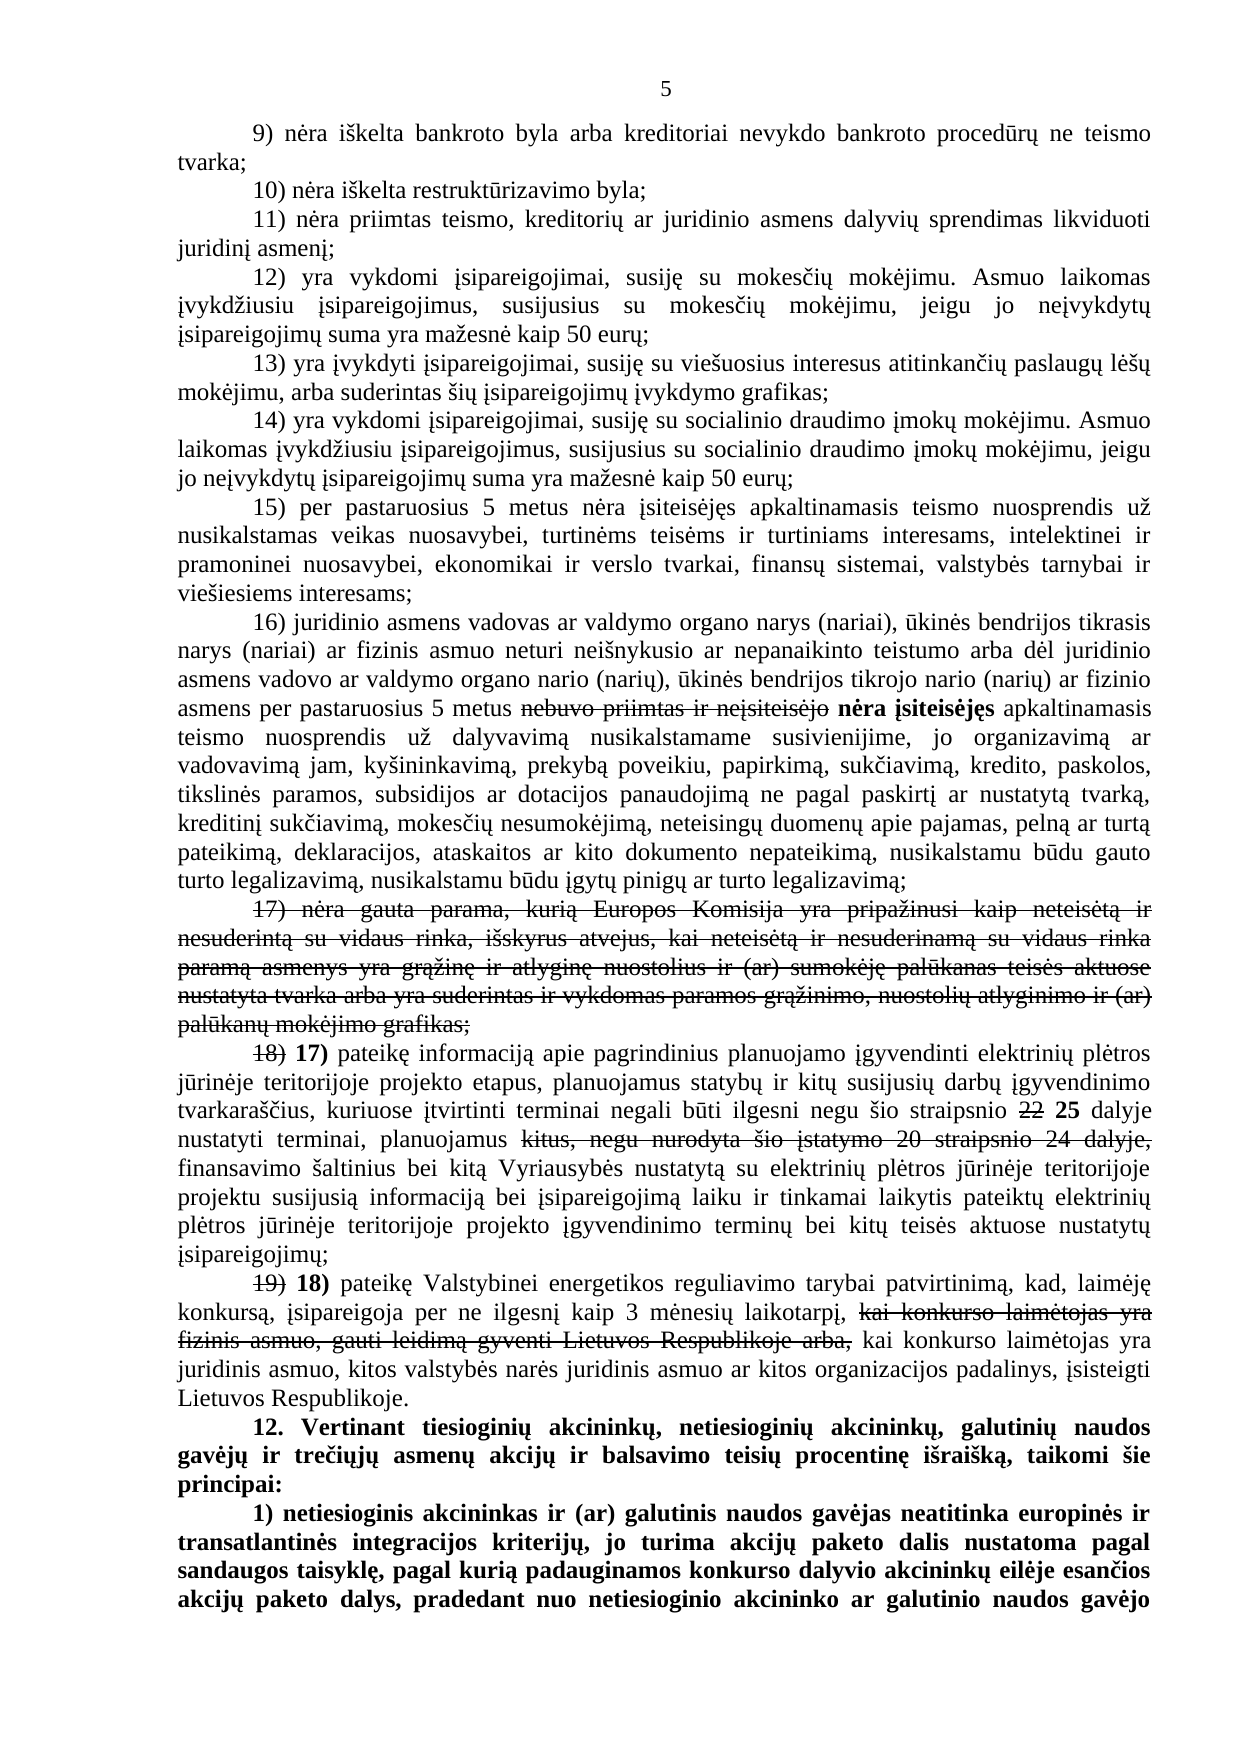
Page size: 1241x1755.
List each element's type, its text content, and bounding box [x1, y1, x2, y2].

text 17) nėra gauta parama, kurią Europos Komisija yra pripažinusi kaip neteisėtą ir nesuderintą su vidaus rinka, išskyrus atvejus, kai neteisėtą ir nesuderinamą su vidaus rinka paramą asmenys yra grąžinę ir atlyginę nuostolius ir (ar) sumokėję palūkanas teisės aktuose nustatyta tvarka arba yra suderintas ir vykdomas paramos grąžinimo, nuostolių atlyginimo ir (ar) palūkanų mokėjimo grafikas; [177, 997, 1152, 1038]
text 11) nėra priimtas teismo, kreditorių ar juridinio asmens dalyvių sprendimas likviduoti juridinį asmenį; [177, 204, 1152, 262]
text 9) nėra iškelta bankroto byla arba kreditoriai nevykdo bankroto procedūrų ne teismo tvarka; [177, 118, 1152, 176]
text 16) juridinio asmens vadovas ar valdymo organo narys (nariai), ūkinės bendrijos tikrasis narys (nariai) ar fizinis asmuo neturi neišnykusio ar nepanaikinto teistumo arba dėl juridinio asmens vadovo ar valdymo organo nario (narių), ūkinės bendrijos tikrojo nario (narių) ar fizinio asmens per pastaruosius 5 metus nebuvo priimtas ir neįsiteisėjo nėra įsiteisėjęs apkaltinamasis teismo nuosprendis už dalyvavimą nusikalstamame susivienijime, jo organizavimą ar vadovavimą jam, kyšininkavimą, prekybą poveikiu, papirkimą, sukčiavimą, kredito, paskolos, tikslinės paramos, subsidijos ar dotacijos panaudojimą ne pagal paskirtį ar nustatytą tvarką, kreditinį sukčiavimą, mokesčių nesumokėjimą, neteisingų duomenų apie pajamas, pelną ar turtą pateikimą, deklaracijos, ataskaitos ar kito dokumento nepateikimą, nusikalstamu būdu gauto turto legalizavimą, nusikalstamu būdu įgytų pinigų ar turto legalizavimą; [177, 607, 1152, 894]
text 18) 17) pateikę informaciją apie pagrindinius planuojamo įgyvendinti elektrinių plėtros jūrinėje teritorijoje projekto etapus, planuojamus statybų ir kitų susijusių darbų įgyvendinimo tvarkaraščius, kuriuose įtvirtinti terminai negali būti ilgesni negu šio straipsnio 22 25 dalyje nustatyti terminai, planuojamus kitus, negu nurodyta šio įstatymo 20 straipsnio 24 dalyje, finansavimo šaltinius bei kitą Vyriausybės nustatytą su elektrinių plėtros jūrinėje teritorijoje projektu susijusią informaciją bei įsipareigojimą laiku ir tinkamai laikytis pateiktų elektrinių plėtros jūrinėje teritorijoje projekto įgyvendinimo terminų bei kitų teisės aktuose nustatytų įsipareigojimų; [177, 1038, 1152, 1268]
text 17) nėra gauta parama, kurią Europos Komisija yra pripažinusi kaip neteisėtą ir nesuderintą su vidaus rinka, išskyrus atvejus, kai neteisėtą ir nesuderinamą su vidaus rinka paramą asmenys yra grąžinę ir atlyginę nuostolius ir (ar) sumokėję palūkanas teisės aktuose nustatyta tvarka arba yra suderintas ir vykdomas paramos grąžinimo, nuostolių atlyginimo ir (ar) palūkanų mokėjimo grafikas; [177, 894, 1152, 996]
text 14) yra vykdomi įsipareigojimai, susiję su socialinio draudimo įmokų mokėjimu. Asmuo laikomas įvykdžiusiu įsipareigojimus, susijusius su socialinio draudimo įmokų mokėjimu, jeigu jo neįvykdytų įsipareigojimų suma yra mažesnė kaip 50 eurų; [177, 406, 1152, 492]
text 12. Vertinant tiesioginių akcininkų, netiesioginių akcininkų, galutinių naudos gavėjų ir trečiųjų asmenų akcijų ir balsavimo teisių procentinę išraišką, taikomi šie principai: [177, 1412, 1152, 1498]
text 1) netiesioginis akcininkas ir (ar) galutinis naudos gavėjas neatitinka europinės ir transatlantinės integracijos kriterijų, jo turima akcijų paketo dalis nustatoma pagal sandaugos taisyklę, pagal kurią padauginamos konkurso dalyvio akcininkų eilėje esančios akcijų paketo dalys, pradedant nuo netiesioginio akcininko ar galutinio naudos gavėjo [177, 1498, 1152, 1613]
text 19) 18) pateikę Valstybinei energetikos reguliavimo tarybai patvirtinimą, kad, laimėję konkursą, įsipareigoja per ne ilgesnį kaip 3 mėnesių laikotarpį, kai konkurso laimėtojas yra fizinis asmuo, gauti leidimą gyventi Lietuvos Respublikoje arba, kai konkurso laimėtojas yra juridinis asmuo, kitos valstybės narės juridinis asmuo ar kitos organizacijos padalinys, įsisteigti Lietuvos Respublikoje. [177, 1268, 1152, 1412]
text 13) yra įvykdyti įsipareigojimai, susiję su viešuosius interesus atitinkančių paslaugų lėšų mokėjimu, arba suderintas šių įsipareigojimų įvykdymo grafikas; [177, 348, 1152, 406]
text 12) yra vykdomi įsipareigojimai, susiję su mokesčių mokėjimu. Asmuo laikomas įvykdžiusiu įsipareigojimus, susijusius su mokesčių mokėjimu, jeigu jo neįvykdytų įsipareigojimų suma yra mažesnė kaip 50 eurų; [177, 262, 1152, 348]
text 15) per pastaruosius 5 metus nėra įsiteisėjęs apkaltinamasis teismo nuosprendis už nusikalstamas veikas nuosavybei, turtinėms teisėms ir turtiniams interesams, intelektinei ir pramoninei nuosavybei, ekonomikai ir verslo tvarkai, finansų sistemai, valstybės tarnybai ir viešiesiems interesams; [177, 492, 1152, 607]
text 10) nėra iškelta restruktūrizavimo byla; [177, 176, 1152, 204]
